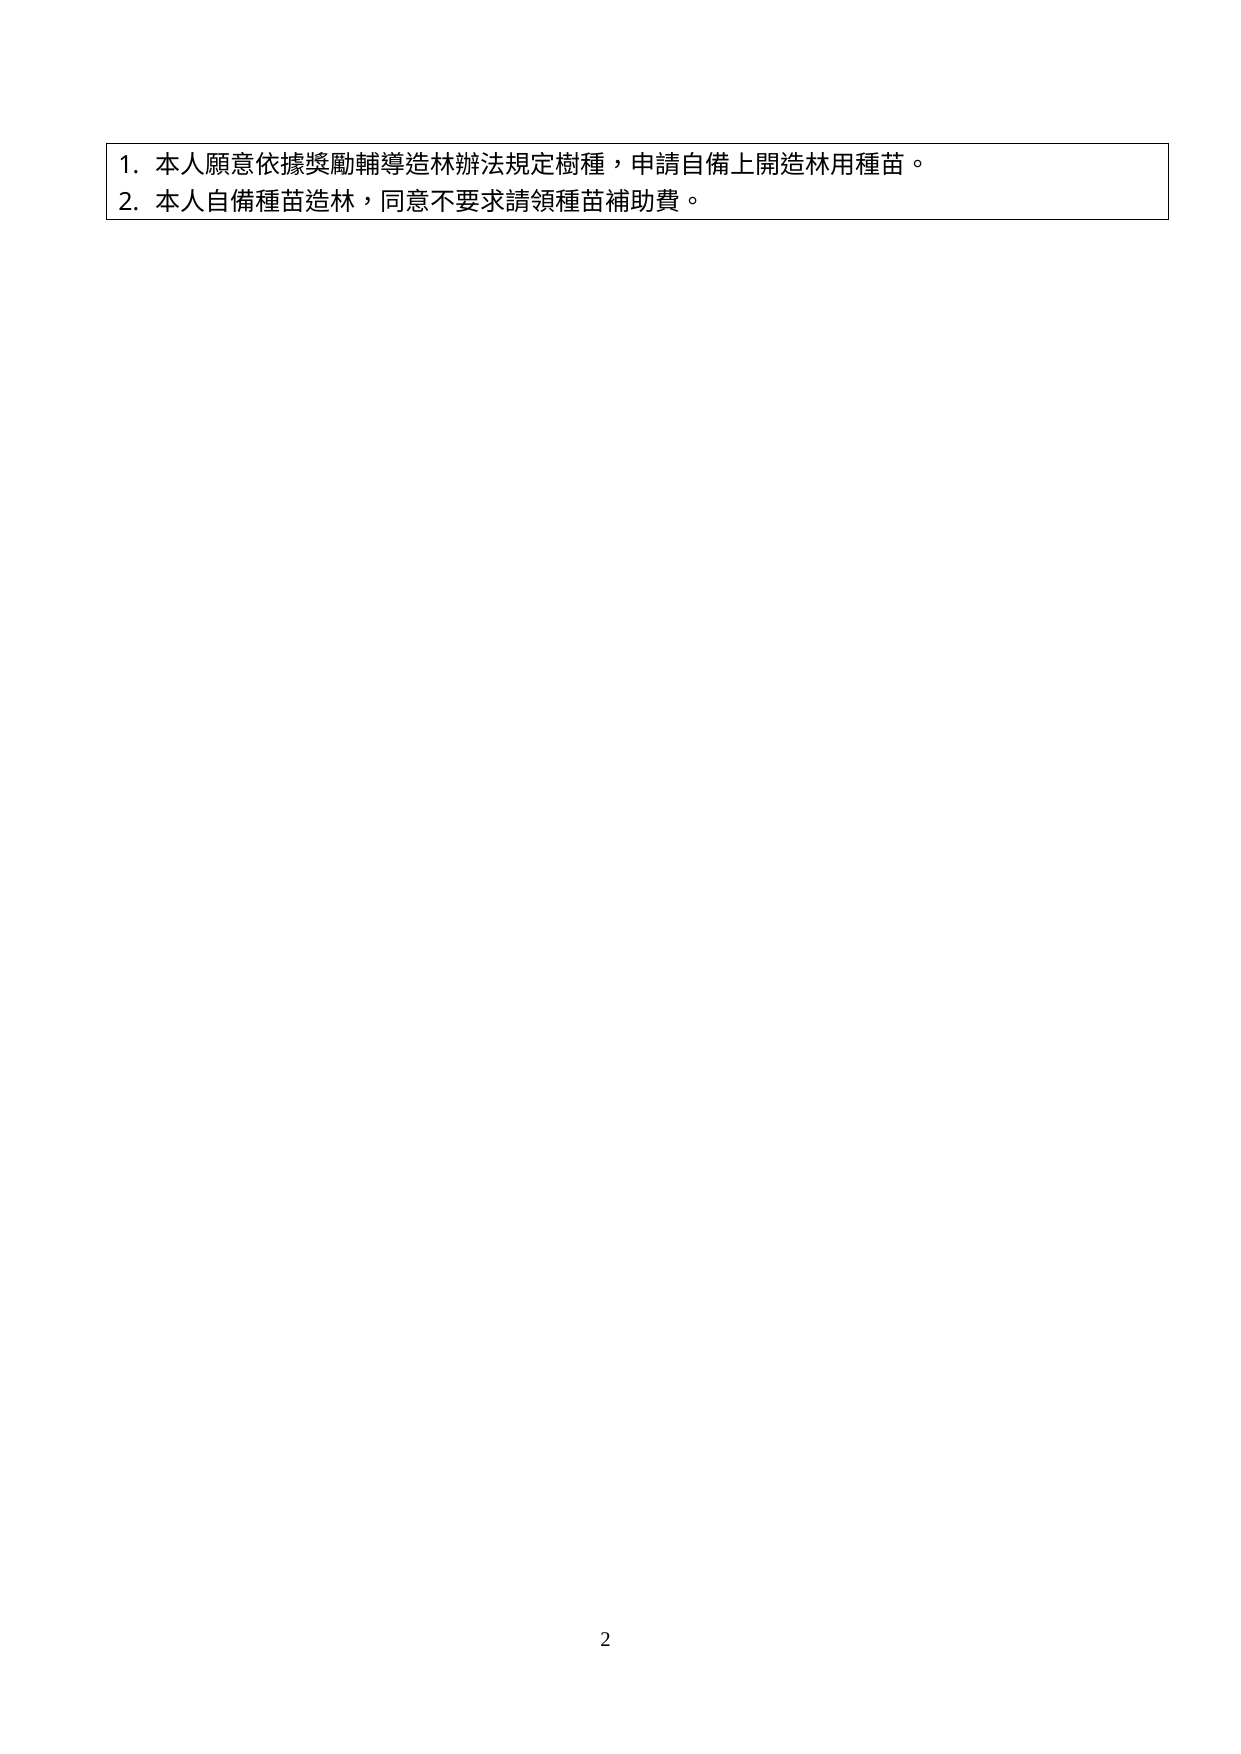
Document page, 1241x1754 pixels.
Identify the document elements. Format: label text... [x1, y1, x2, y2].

table_cell 本人願意依據獎勵輔導造林辦法規定樹種，申請自備上開造林用種苗。 本人自備種苗造林，同意不要求請領種苗補助費。 [107, 144, 1168, 219]
